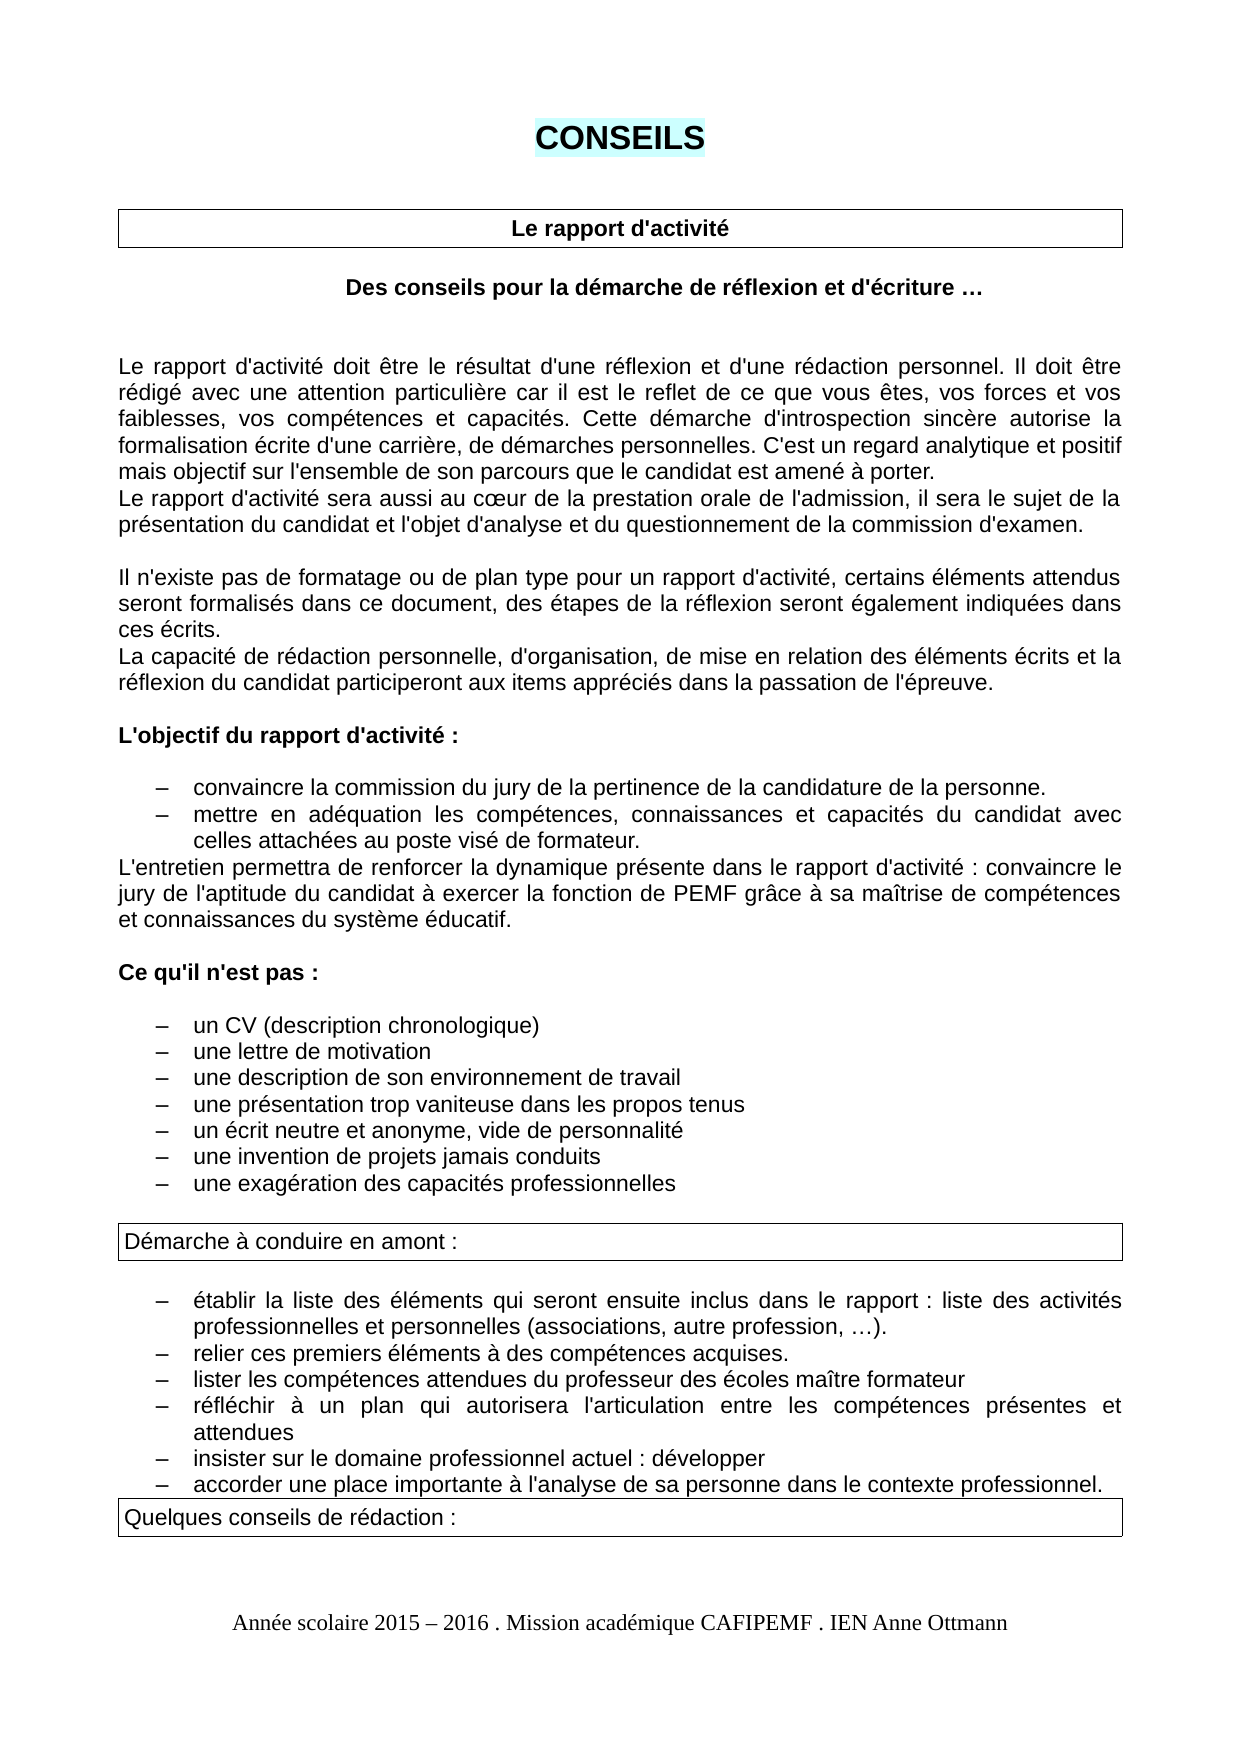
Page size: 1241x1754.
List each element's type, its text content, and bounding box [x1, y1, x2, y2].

text L'entretien permettra de renforcer la dynamique présente dans le rapport d'activité : convaincre le jury de l'aptitude du candidat à exercer la fonction de PEMF grâce à sa maîtrise de compétences et connaissances du système éducatif. [118, 853, 1122, 932]
list accorder une place importante à l'analyse de sa personne dans le contexte professionnel. [156, 1471, 1122, 1498]
list une description de son environnement de travail [156, 1064, 1122, 1091]
list une invention de projets jamais conduits [156, 1143, 1122, 1170]
list une présentation trop vaniteuse dans les propos tenus [156, 1091, 1122, 1117]
table_header Démarche à conduire en amont : [119, 1224, 1122, 1260]
list mettre en adéquation les compétences, connaissances et capacités du candidat avec celles attachées au poste visé de formateur. [156, 801, 1122, 853]
list réfléchir à un plan qui autorisera l'articulation entre les compétences présentes et attendues [156, 1392, 1122, 1445]
list établir la liste des éléments qui seront ensuite inclus dans le rapport : liste des activités professionnelles et personnelles (associations, autre profession, …). [156, 1287, 1122, 1339]
list insister sur le domaine professionnel actuel : développer [156, 1445, 1122, 1471]
text Le rapport d'activité doit être le résultat d'une réflexion et d'une rédaction personnel. Il doit être rédigé avec une attention particulière car il est le reflet de ce que vous êtes, vos forces et vos faiblesses, vos compétences et capacités. Cette démarche d'introspection sincère autorise la formalisation écrite d'une carrière, de démarches personnelles. C'est un regard analytique et positif mais objectif sur l'ensemble de son parcours que le candidat est amené à porter. [118, 353, 1122, 484]
text Il n'existe pas de formatage ou de plan type pour un rapport d'activité, certains éléments attendus seront formalisés dans ce document, des étapes de la réflexion seront également indiquées dans ces écrits. [118, 563, 1122, 643]
text Ce qu'il n'est pas : [118, 959, 1122, 985]
list convaincre la commission du jury de la pertinence de la candidature de la personne. [156, 774, 1122, 801]
list une exagération des capacités professionnelles [156, 1170, 1122, 1196]
table_header Quelques conseils de rédaction : [119, 1499, 1122, 1536]
list une lettre de motivation [156, 1038, 1122, 1064]
table_header Le rapport d'activité [119, 210, 1122, 247]
list lister les compétences attendues du professeur des écoles maître formateur [156, 1366, 1122, 1392]
list un CV (description chronologique) [156, 1012, 1122, 1038]
text L'objectif du rapport d'activité : [118, 722, 1122, 748]
text La capacité de rédaction personnelle, d'organisation, de mise en relation des éléments écrits et la réflexion du candidat participeront aux items appréciés dans la passation de l'épreuve. [118, 643, 1122, 695]
list un écrit neutre et anonyme, vide de personnalité [156, 1117, 1122, 1143]
list relier ces premiers éléments à des compétences acquises. [156, 1339, 1122, 1366]
text Le rapport d'activité sera aussi au cœur de la prestation orale de l'admission, il sera le sujet de la présentation du candidat et l'objet d'analyse et du questionnement de la commission d'examen. [118, 484, 1122, 537]
text Des conseils pour la démarche de réflexion et d'écriture … [118, 274, 1122, 300]
text CONSEILS [118, 118, 1122, 157]
